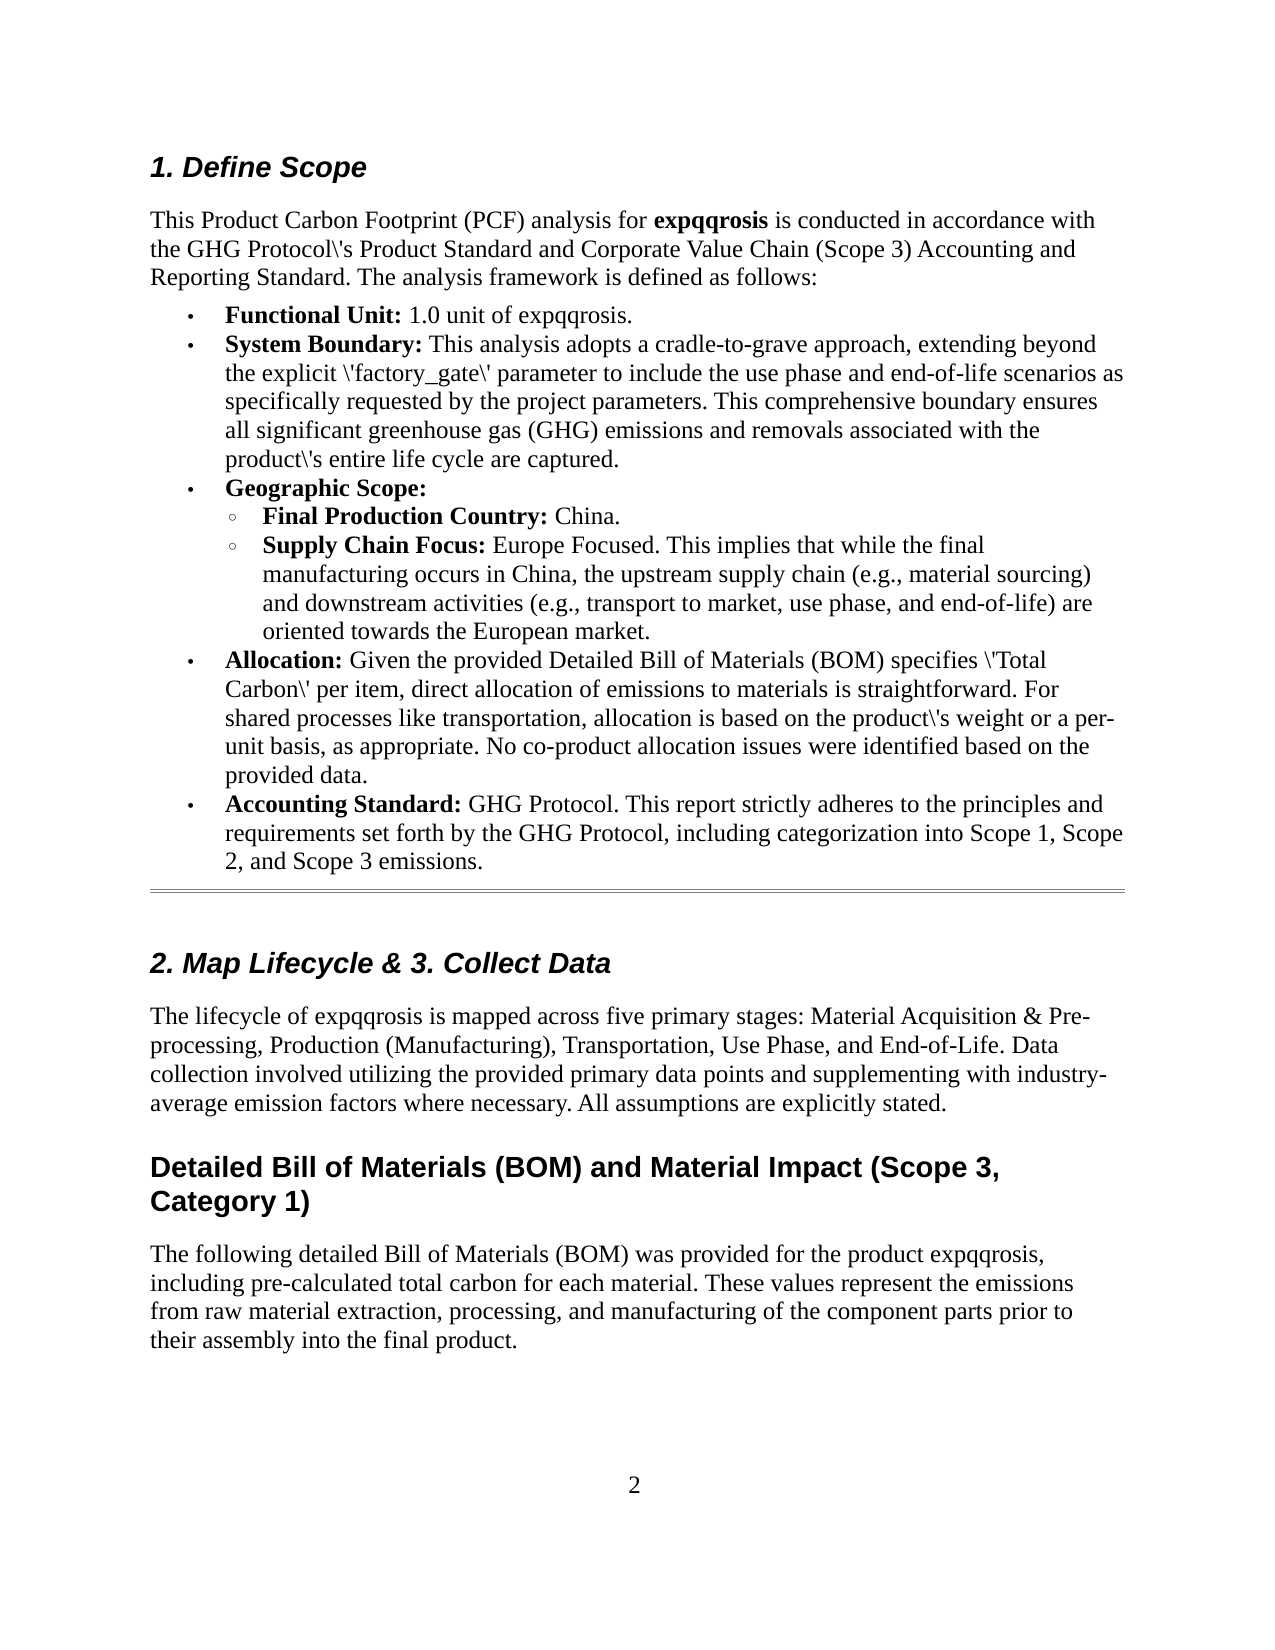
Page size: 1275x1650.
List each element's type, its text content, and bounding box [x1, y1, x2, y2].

subtitle 1. Define Scope [150, 150, 1125, 183]
subtitle Detailed Bill of Materials (BOM) and Material Impact (Scope 3, Category 1) [150, 1150, 1125, 1217]
text The following detailed Bill of Materials (BOM) was provided for the product expqqrosis, including pre-calculated total carbon for each material. These values represent the emissions from raw material extraction, processing, and manufacturing of the component parts prior to their assembly into the final product. [150, 1239, 1125, 1354]
list Final Production Country: China. [225, 501, 1125, 530]
list System Boundary: This analysis adopts a cradle-to-grave approach, extending beyond the explicit \'factory_gate\' parameter to include the use phase and end-of-life scenarios as specifically requested by the project parameters. This comprehensive boundary ensures all significant greenhouse gas (GHG) emissions and removals associated with the product\'s entire life cycle are captured. [187, 329, 1125, 473]
list Functional Unit: 1.0 unit of expqqrosis. [187, 300, 1125, 329]
list Geographic Scope: [187, 473, 1125, 501]
list Supply Chain Focus: Europe Focused. This implies that while the final manufacturing occurs in China, the upstream supply chain (e.g., material sourcing) and downstream activities (e.g., transport to market, use phase, and end-of-life) are oriented towards the European market. [225, 530, 1125, 645]
list Accounting Standard: GHG Protocol. This report strictly adheres to the principles and requirements set forth by the GHG Protocol, including categorization into Scope 1, Scope 2, and Scope 3 emissions. [187, 789, 1125, 875]
text This Product Carbon Footprint (PCF) analysis for expqqrosis is conducted in accordance with the GHG Protocol\'s Product Standard and Corporate Value Chain (Scope 3) Accounting and Reporting Standard. The analysis framework is defined as follows: [150, 205, 1125, 291]
text The lifecycle of expqqrosis is mapped across five primary stages: Material Acquisition & Pre-processing, Production (Manufacturing), Transportation, Use Phase, and End-of-Life. Data collection involved utilizing the provided primary data points and supplementing with industry-average emission factors where necessary. All assumptions are explicitly stated. [150, 1001, 1125, 1116]
list Allocation: Given the provided Detailed Bill of Materials (BOM) specifies \'Total Carbon\' per item, direct allocation of emissions to materials is straightforward. For shared processes like transportation, allocation is based on the product\'s weight or a per-unit basis, as appropriate. No co-product allocation issues were identified based on the provided data. [187, 645, 1125, 789]
subtitle 2. Map Lifecycle & 3. Collect Data [150, 946, 1125, 980]
